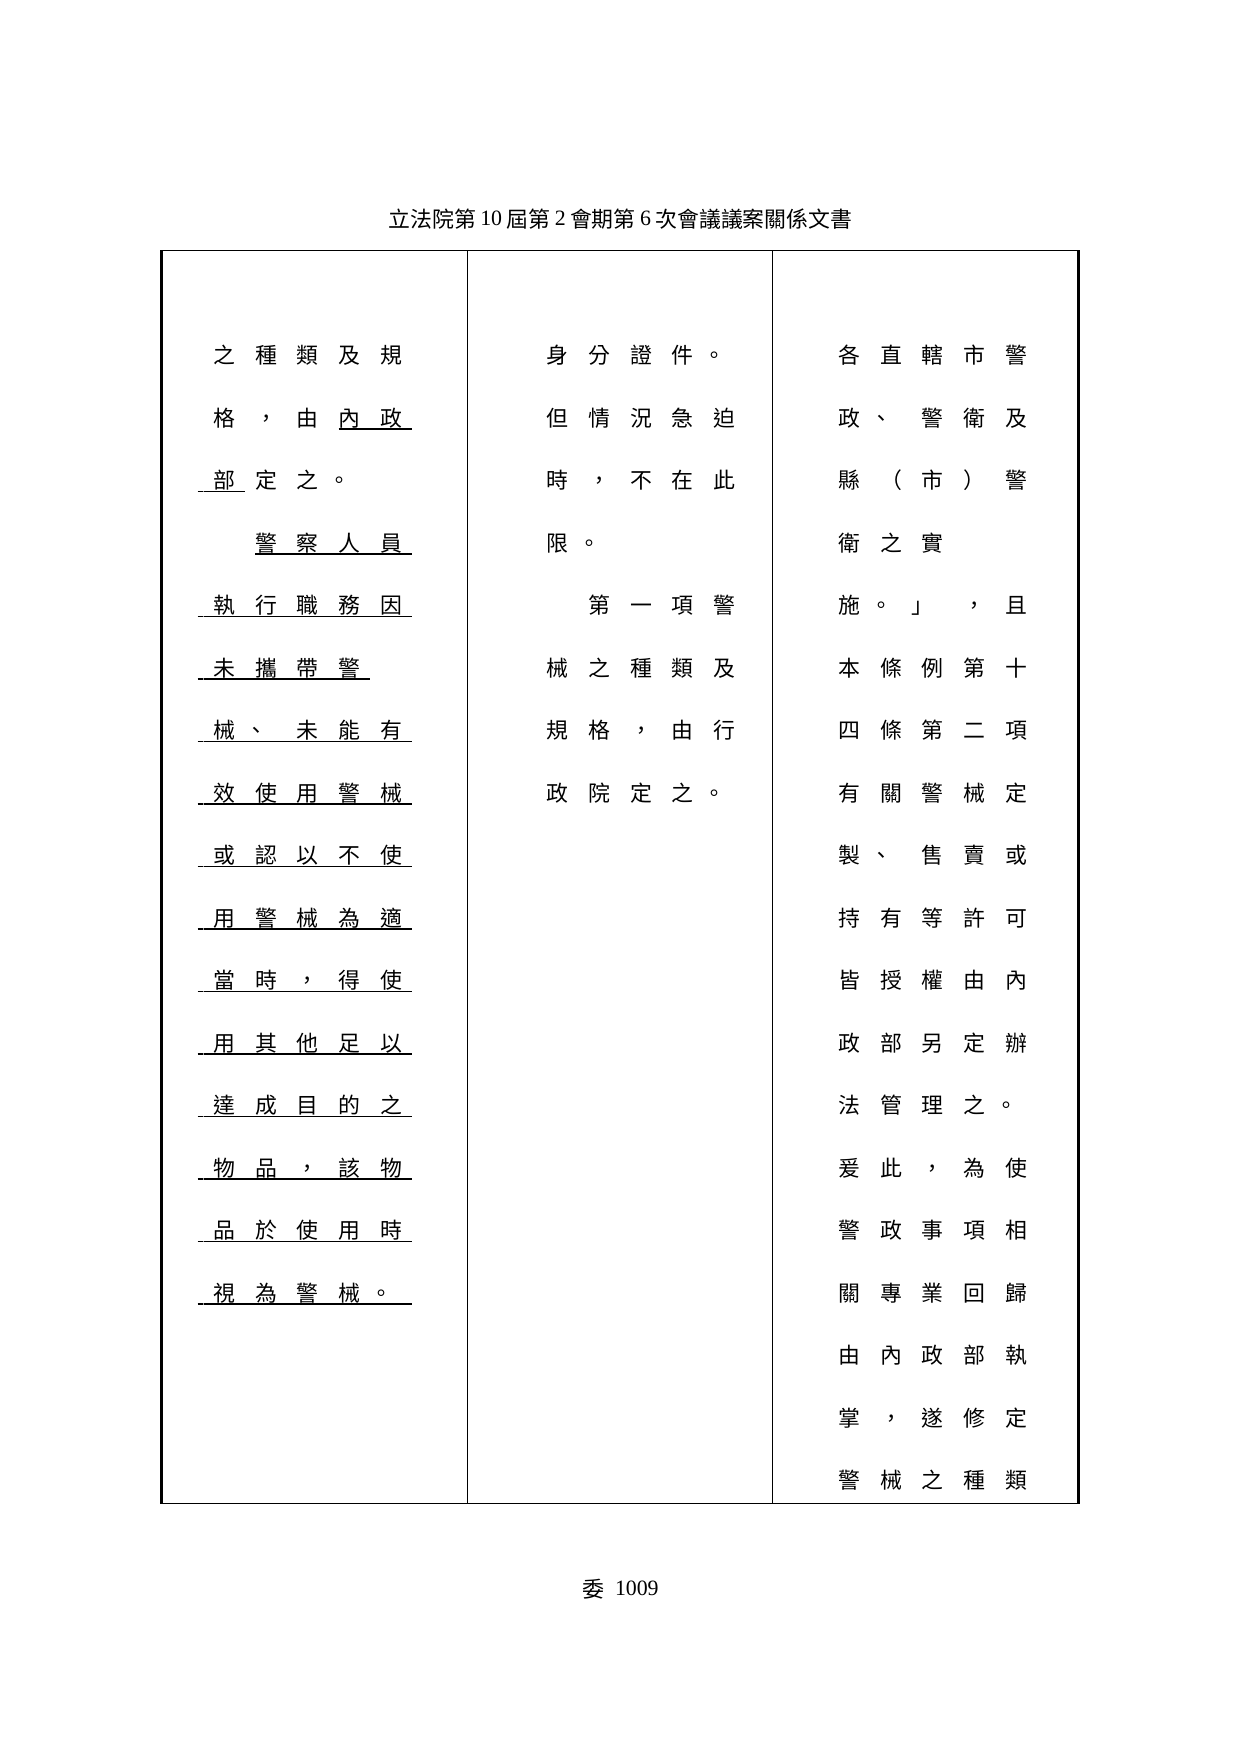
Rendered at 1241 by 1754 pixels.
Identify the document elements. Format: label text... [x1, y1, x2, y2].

table_cell 之種類及規格，由內政部定之。 警察人員執行職務因未攜帶警械、未能有效使用警械或認以不使用警械為適當時，得使用其他足以達成目的之物品，該物品於使用時視為警械。 [163, 251, 467, 1503]
table_cell 身分證件。但情況急迫時，不在此限。 第一項警械之種類及規格，由行政院定之。 [468, 251, 772, 1503]
table_cell 各直轄市警政、警衛及縣（市）警衛之實施。」，且本條例第十四條第二項有關警械定製、售賣或持有等許可皆授權由內政部另定辦法管理之。爰此，為使警政事項相關專業回歸由內政部執掌，遂修定警械之種類 [773, 251, 1077, 1503]
